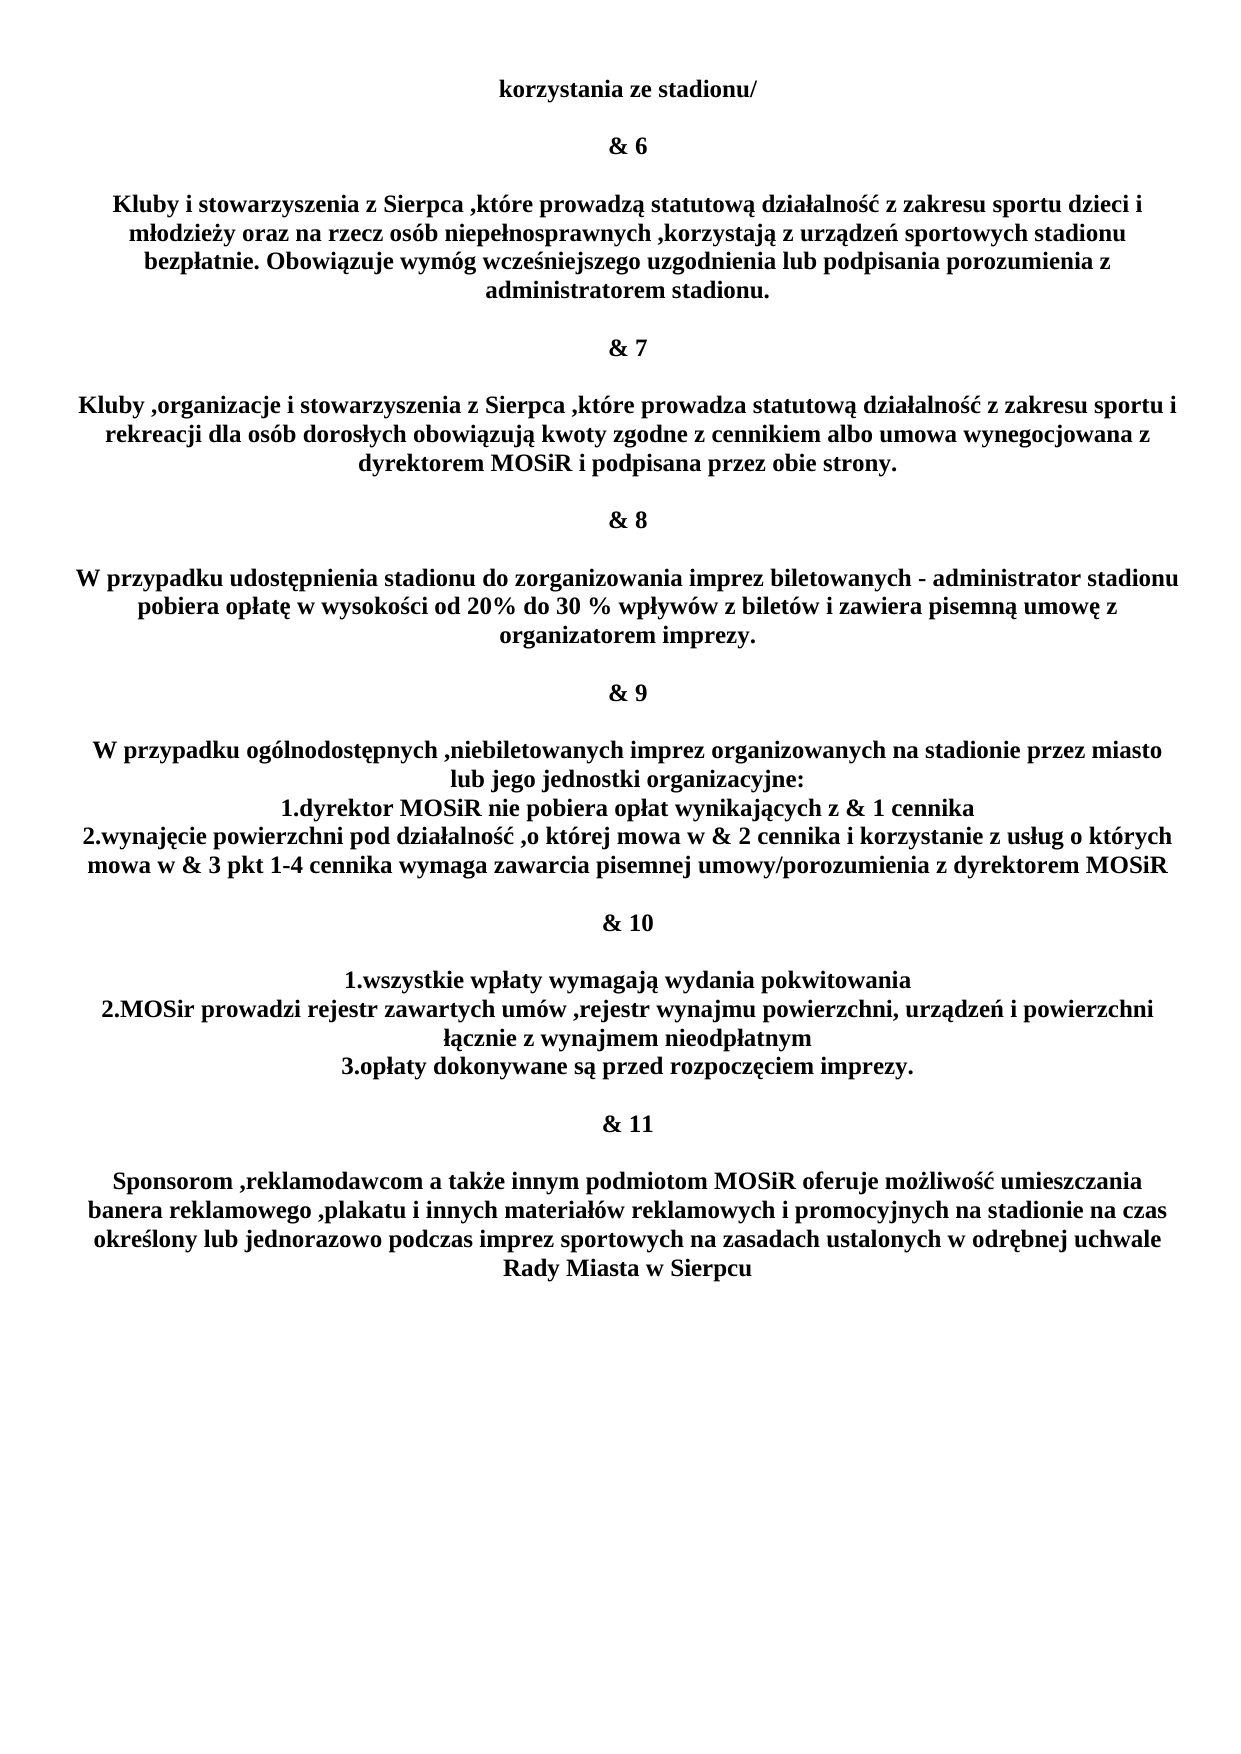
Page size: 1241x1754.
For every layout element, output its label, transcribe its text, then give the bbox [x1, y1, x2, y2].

text korzystania ze stadionu/ & 6 Kluby i stowarzyszenia z Sierpca ,które prowadzą statutową działalność z zakresu sportu dzieci i młodzieży oraz na rzecz osób niepełnosprawnych ,korzystają z urządzeń sportowych stadionu bezpłatnie. Obowiązuje wymóg wcześniejszego uzgodnienia lub podpisania porozumienia z administratorem stadionu. & 7 Kluby ,organizacje i stowarzyszenia z Sierpca ,które prowadza statutową działalność z zakresu sportu i rekreacji dla osób dorosłych obowiązują kwoty zgodne z cennikiem albo umowa wynegocjowana z dyrektorem MOSiR i podpisana przez obie strony. & 8 W przypadku udostępnienia stadionu do zorganizowania imprez biletowanych - administrator stadionu pobiera opłatę w wysokości od 20% do 30 % wpływów z biletów i zawiera pisemną umowę z organizatorem imprezy. & 9 W przypadku ogólnodostępnych ,niebiletowanych imprez organizowanych na stadionie przez miasto lub jego jednostki organizacyjne: 1.dyrektor MOSiR nie pobiera opłat wynikających z & 1 cennika 2.wynajęcie powierzchni pod działalność ,o której mowa w & 2 cennika i korzystanie z usług o których mowa w & 3 pkt 1-4 cennika wymaga zawarcia pisemnej umowy/porozumienia z dyrektorem MOSiR & 10 1.wszystkie wpłaty wymagają wydania pokwitowania 2.MOSir prowadzi rejestr zawartych umów ,rejestr wynajmu powierzchni, urządzeń i powierzchni łącznie z wynajmem nieodpłatnym 3.opłaty dokonywane są przed rozpoczęciem imprezy. & 11 Sponsorom ,reklamodawcom a także innym podmiotom MOSiR oferuje możliwość umieszczania banera reklamowego ,plakatu i innych materiałów reklamowych i promocyjnych na stadionie na czas określony lub jednorazowo podczas imprez sportowych na zasadach ustalonych w odrębnej uchwale Rady Miasta w Sierpcu [74, 74, 1181, 1281]
